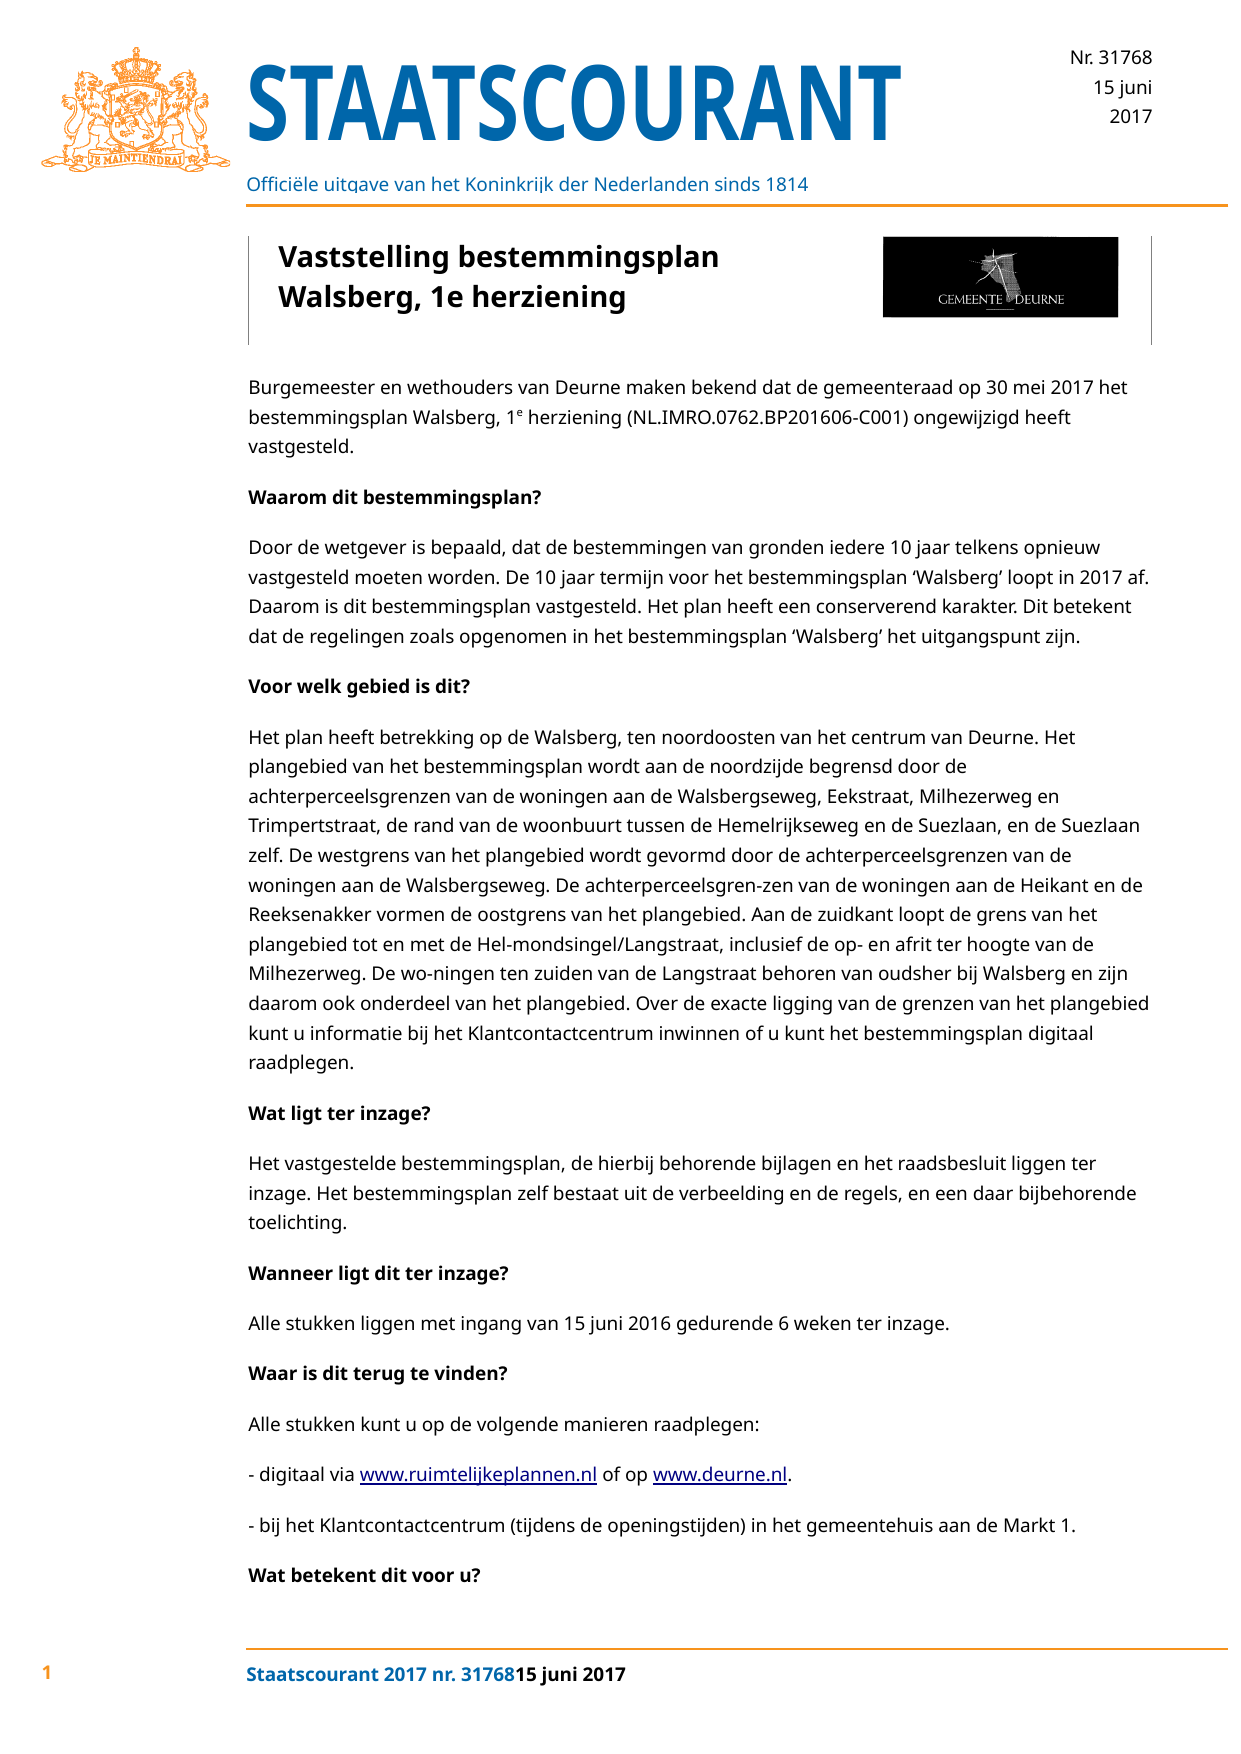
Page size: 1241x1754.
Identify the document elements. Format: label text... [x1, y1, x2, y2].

text Alle stukken liggen met ingang van 15 juni 2016 gedurende 6 weken ter inzage. [248, 1310, 1152, 1336]
picture [882, 236, 1119, 318]
text - bij het Klantcontactcentrum (tijdens de openingstijden) in het gemeentehuis aan de Markt 1. [248, 1512, 1152, 1537]
text Alle stukken kunt u op de volgende manieren raadplegen: [248, 1411, 1152, 1437]
text Door de wetgever is bepaald, dat de bestemmingen van gronden iedere 10 jaar telkens opnieuw vastgesteld moeten worden. De 10 jaar termijn voor het bestemmingsplan ‘Walsberg’ loopt in 2017 af. Daarom is dit bestemmingsplan vastgesteld. Het plan heeft een conserverend karakter. Dit betekent dat de regelingen zoals opgenomen in het bestemmingsplan ‘Walsberg’ het uitgangspunt zijn. [248, 534, 1152, 649]
text Waarom dit bestemmingsplan? [248, 484, 1152, 509]
table_header Vaststelling bestemmingsplan Walsberg, 1e herziening [249, 236, 850, 345]
picture [41, 47, 231, 172]
text Wat betekent dit voor u? [248, 1562, 1152, 1588]
text Het plan heeft betrekking op de Walsberg, ten noordoosten van het centrum van Deurne. Het plangebied van het bestemmingsplan wordt aan de noordzijde begrensd door de achterperceelsgrenzen van de woningen aan de Walsbergseweg, Eekstraat, Milhezerweg en Trimpertstraat, de rand van de woonbuurt tussen de Hemelrijkseweg en de Suezlaan, en de Suezlaan zelf. De westgrens van het plangebied wordt gevormd door de achterperceelsgrenzen van de woningen aan de Walsbergseweg. De achterperceelsgren-zen van de woningen aan de Heikant en de Reeksenakker vormen de oostgrens van het plangebied. Aan de zuidkant loopt de grens van het plangebied tot en met de Hel-mondsingel/Langstraat, inclusief de op- en afrit ter hoogte van de Milhezerweg. De wo-ningen ten zuiden van de Langstraat behoren van oudsher bij Walsberg en zijn daarom ook onderdeel van het plangebied. Over de exacte ligging van de grenzen van het plangebied kunt u informatie bij het Klantcontactcentrum inwinnen of u kunt het bestemmingsplan digitaal raadplegen. [248, 724, 1152, 1075]
text - digitaal via www.ruimtelijkeplannen.nl of op www.deurne.nl. [248, 1461, 1152, 1487]
text Burgemeester en wethouders van Deurne maken bekend dat de gemeenteraad op 30 mei 2017 het bestemmingsplan Walsberg, 1e herziening (NL.IMRO.0762.BP201606-C001) ongewijzigd heeft vastgesteld. [248, 374, 1152, 459]
table_header [850, 236, 1151, 345]
text Het vastgestelde bestemmingsplan, de hierbij behorende bijlagen en het raadsbesluit liggen ter inzage. Het bestemmingsplan zelf bestaat uit de verbeelding en de regels, en een daar bijbehorende toelichting. [248, 1150, 1152, 1235]
text Wanneer ligt dit ter inzage? [248, 1260, 1152, 1285]
text Wat ligt ter inzage? [248, 1100, 1152, 1125]
text Voor welk gebied is dit? [248, 673, 1152, 699]
text Waar is dit terug te vinden? [248, 1361, 1152, 1386]
